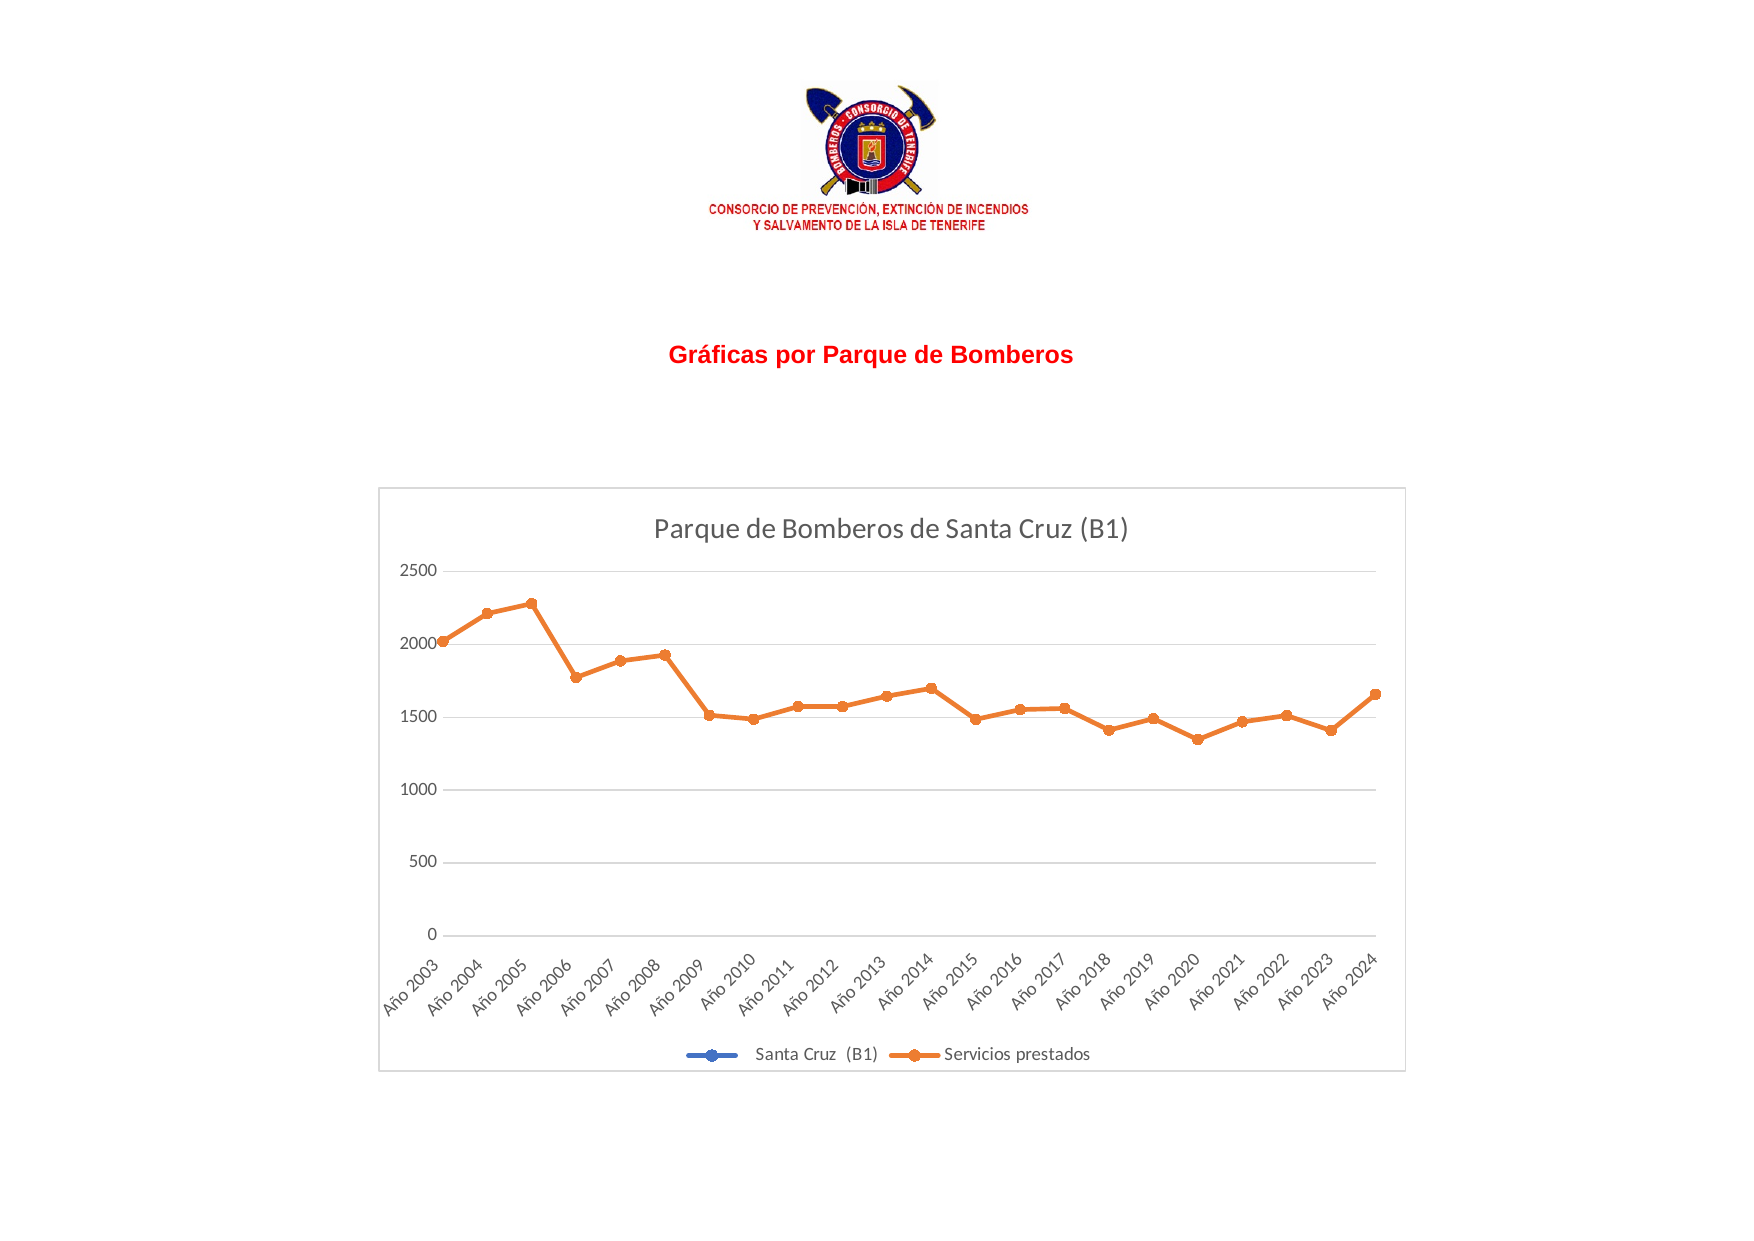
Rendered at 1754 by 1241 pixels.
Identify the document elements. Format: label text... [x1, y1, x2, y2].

subtitle Gráficas por Parque de Bomberos [177, 340, 1565, 369]
